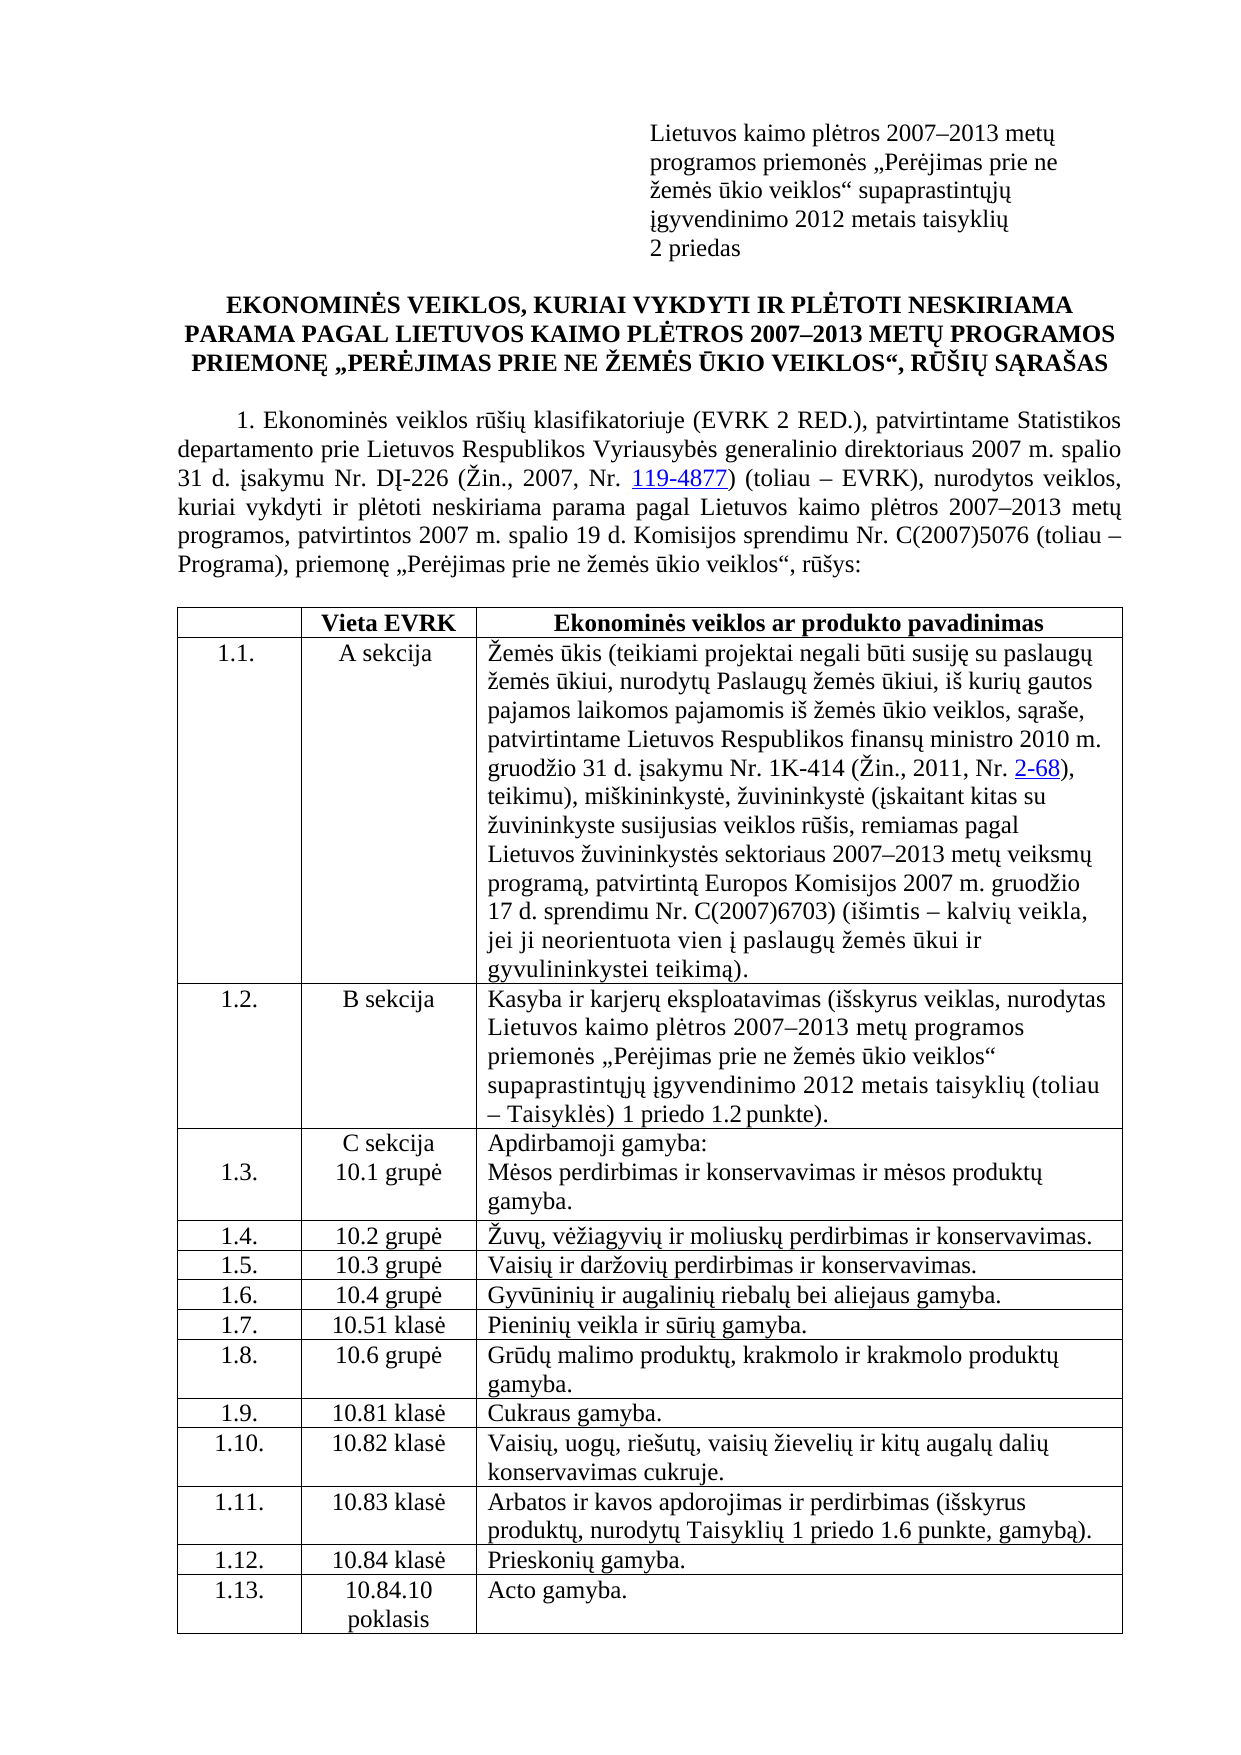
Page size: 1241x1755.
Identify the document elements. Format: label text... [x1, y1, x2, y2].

table_cell 10.2 grupė [302, 1221, 476, 1249]
table_cell 1.12. [178, 1545, 301, 1574]
table_cell 1.7. [178, 1310, 301, 1339]
text 1. Ekonominės veiklos rūšių klasifikatoriuje (EVRK 2 RED.), patvirtintame Statistikos departamento prie Lietuvos Respublikos Vyriausybės generalinio direktoriaus 2007 m. spalio 31 d. įsakymu Nr. DĮ-226 (Žin., 2007, Nr. 119-4877) (toliau – EVRK), nurodytos veiklos, kuriai vykdyti ir plėtoti neskiriama parama pagal Lietuvos kaimo plėtros 2007–2013 metų programos, patvirtintos 2007 m. spalio 19 d. Komisijos sprendimu Nr. C(2007)5076 (toliau – Programa), priemonę „Perėjimas prie ne žemės ūkio veiklos“, rūšys: [177, 406, 1122, 578]
table_cell Apdirbamoji gamyba: [477, 1129, 1122, 1157]
table_cell 10.84 klasė [302, 1545, 476, 1574]
table_cell 1.11. [178, 1487, 301, 1544]
table_cell Vaisių, uogų, riešutų, vaisių žievelių ir kitų augalų dalių konservavimas cukruje. [477, 1428, 1122, 1486]
table_cell [178, 1129, 301, 1157]
table_cell 10.1 grupė [302, 1157, 476, 1220]
table_cell 10.4 grupė [302, 1280, 476, 1309]
table_cell 1.1. [178, 638, 301, 983]
table_cell Arbatos ir kavos apdorojimas ir perdirbimas (išskyrus produktų, nurodytų Taisyklių 1 priedo 1.6 punkte, gamybą). [477, 1487, 1122, 1544]
text EkonominĖS veiklOS, kuriAI vykdyTI ir plėtOTI NESKIRIAMA PARAMA pagal lietuvos kaimo plėtros 2007–2013 metų programos priemonę „PERĖJIMAS PRIE NE ŽEMĖS ŪKIO VEIKLOS“, RŪŠIŲ sąrašas [177, 291, 1122, 377]
text Lietuvos kaimo plėtros 2007–2013 metų [649, 118, 1122, 147]
table_cell 1.6. [178, 1280, 301, 1309]
table_cell 1.13. [178, 1575, 301, 1633]
table_cell 10.51 klasė [302, 1310, 476, 1339]
table_cell B sekcija [302, 984, 476, 1127]
table_cell Acto gamyba. [477, 1575, 1122, 1633]
table_cell Žemės ūkis (teikiami projektai negali būti susiję su paslaugų žemės ūkiui, nurodytų Paslaugų žemės ūkiui, iš kurių gautos pajamos laikomos pajamomis iš žemės ūkio veiklos, sąraše, patvirtintame Lietuvos Respublikos finansų ministro 2010 m. gruodžio 31 d. įsakymu Nr. 1K-414 (Žin., 2011, Nr. 2-68), teikimu), miškininkystė, žuvininkystė (įskaitant kitas su žuvininkyste susijusias veiklos rūšis, remiamas pagal Lietuvos žuvininkystės sektoriaus 2007–2013 metų veiksmų programą, patvirtintą Europos Komisijos 2007 m. gruodžio 17 d. sprendimu Nr. C(2007)6703) (išimtis – kalvių veikla, jei ji neorientuota vien į paslaugų žemės ūkui ir gyvulininkystei teikimą). [477, 638, 1122, 983]
table_cell 10.83 klasė [302, 1487, 476, 1544]
table_cell Mėsos perdirbimas ir konservavimas ir mėsos produktų gamyba. [477, 1157, 1122, 1220]
table_cell 10.84.10 poklasis [302, 1575, 476, 1633]
table_cell Kasyba ir karjerų eksploatavimas (išskyrus veiklas, nurodytas Lietuvos kaimo plėtros 2007–2013 metų programos priemonės „Perėjimas prie ne žemės ūkio veiklos“ supaprastintųjų įgyvendinimo 2012 metais taisyklių (toliau – Taisyklės) 1 priedo 1.2 punkte). [477, 984, 1122, 1127]
text žemės ūkio veiklos“ supaprastintųjų [649, 176, 1122, 204]
table_cell 10.81 klasė [302, 1399, 476, 1427]
table_cell 1.10. [178, 1428, 301, 1486]
table_header [178, 608, 301, 637]
table_cell 1.8. [178, 1340, 301, 1397]
table_cell Pieninių veikla ir sūrių gamyba. [477, 1310, 1122, 1339]
table_cell 1.4. [178, 1221, 301, 1249]
table_cell A sekcija [302, 638, 476, 983]
table_cell Žuvų, vėžiagyvių ir moliuskų perdirbimas ir konservavimas. [477, 1221, 1122, 1249]
table_cell Cukraus gamyba. [477, 1399, 1122, 1427]
table_cell 1.2. [178, 984, 301, 1127]
table_cell 10.6 grupė [302, 1340, 476, 1397]
table_cell 1.5. [178, 1251, 301, 1279]
text 2 priedas [649, 233, 1122, 262]
table_header Ekonominės veiklos ar produkto pavadinimas [477, 608, 1122, 637]
table_cell 10.82 klasė [302, 1428, 476, 1486]
table_cell Grūdų malimo produktų, krakmolo ir krakmolo produktų gamyba. [477, 1340, 1122, 1397]
table_cell 1.3. [178, 1157, 301, 1220]
table_cell C sekcija [302, 1129, 476, 1157]
table_header Vieta EVRK [302, 608, 476, 637]
table_cell 1.9. [178, 1399, 301, 1427]
text įgyvendinimo 2012 metais taisyklių [649, 204, 1122, 233]
table_cell Prieskonių gamyba. [477, 1545, 1122, 1574]
table_cell Vaisių ir daržovių perdirbimas ir konservavimas. [477, 1251, 1122, 1279]
table_cell Gyvūninių ir augalinių riebalų bei aliejaus gamyba. [477, 1280, 1122, 1309]
text programos priemonės „Perėjimas prie ne [649, 147, 1122, 176]
table_cell 10.3 grupė [302, 1251, 476, 1279]
